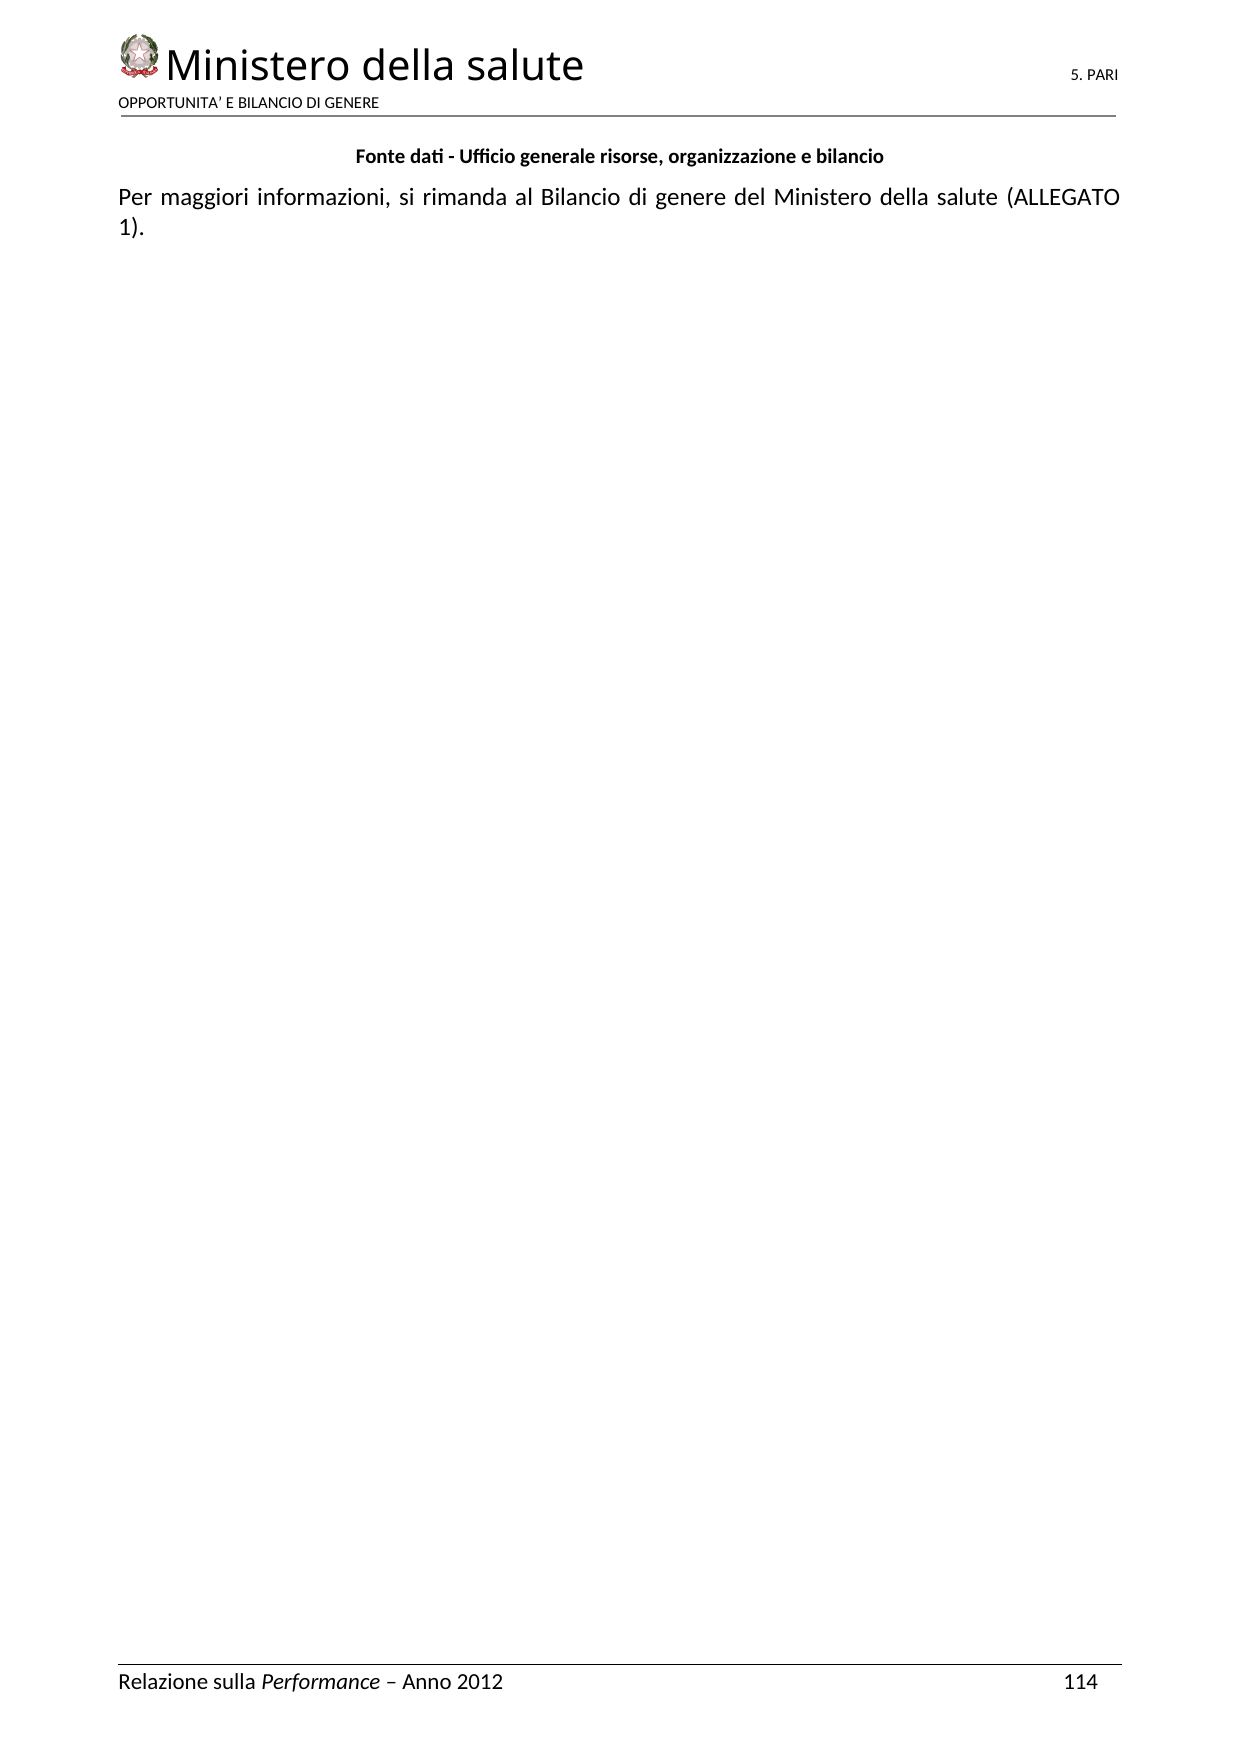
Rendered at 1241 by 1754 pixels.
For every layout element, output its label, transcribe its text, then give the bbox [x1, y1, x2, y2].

text Fonte dati - Ufficio generale risorse, organizzazione e bilancio [118, 143, 1122, 168]
picture [119, 32, 161, 80]
text Per maggiori informazioni, si rimanda al Bilancio di genere del Ministero della salute (ALLEGATO 1). [118, 181, 1122, 242]
